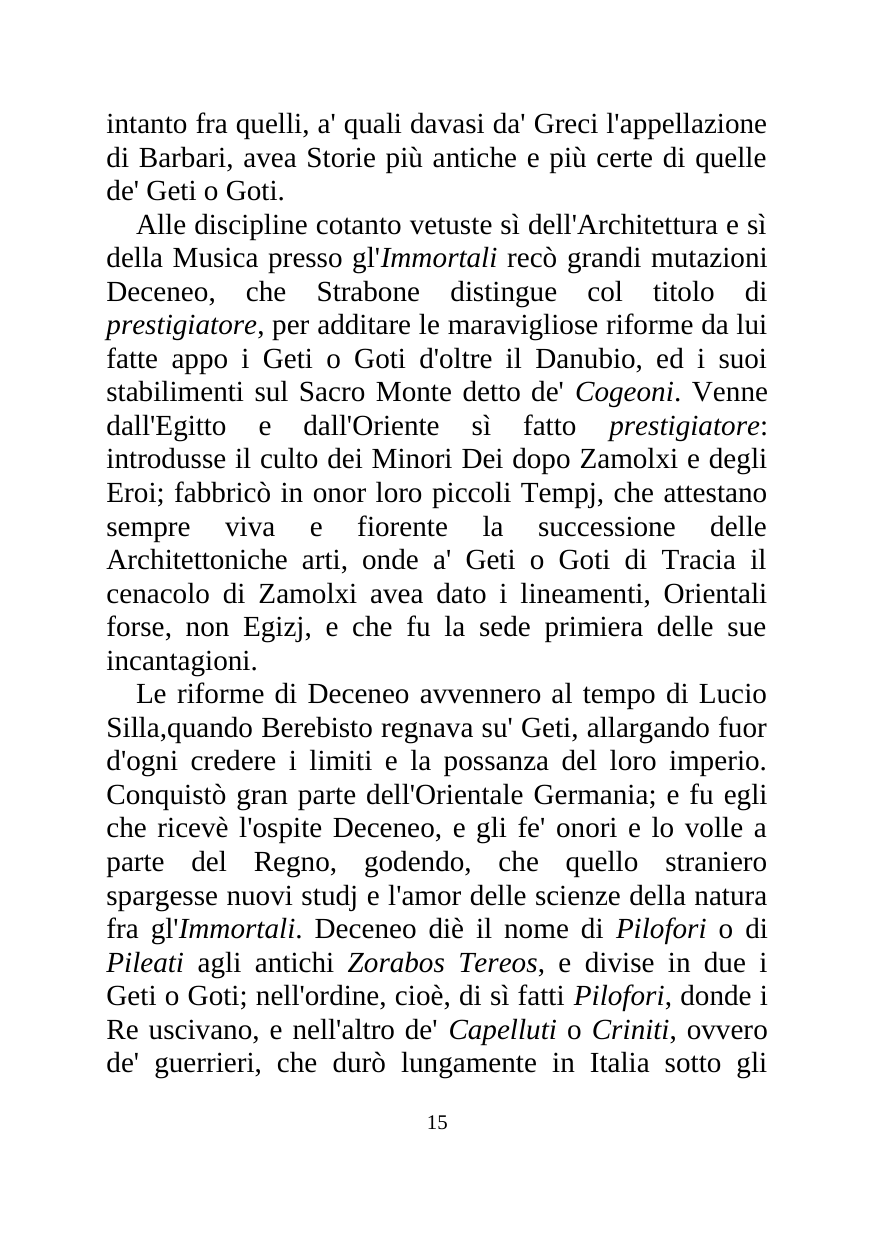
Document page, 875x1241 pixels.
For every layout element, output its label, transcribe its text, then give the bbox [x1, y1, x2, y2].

text Le riforme di Deceneo avvennero al tempo di Lucio Silla,quando Berebisto regnava su' Geti, allargando fuor d'ogni credere i limiti e la possanza del loro imperio. Conquistò gran parte dell'Orientale Germania; e fu egli che ricevè l'ospite Deceneo, e gli fe' onori e lo volle a parte del Regno, godendo, che quello straniero spargesse nuovi studj e l'amor delle scienze della natura fra gl'Immortali. Deceneo diè il nome di Pilofori o di Pileati agli antichi Zorabos Tereos, e divise in due i Geti o Goti; nell'ordine, cioè, di sì fatti Pilofori, donde i Re uscivano, e nell'altro de' Capelluti o Criniti, ovvero de' guerrieri, che durò lungamente in Italia sotto gli [106, 676, 768, 1079]
text Tanta possanza nell'armi e modi sì squisiti di vivere, durante la pace, rivelano la Storia occulta delle conquiste de' Geti o Goti e del loro innoltrarsi gradatamente nelle vaste contrade, che s'aprono tra 'l Danubio ed il Baltico. Ignota fu alla più parte de' Greci la Storia de' progressi, che il popolo degl'Immortali di Zamolxi fece nell'Oriente d'Europa: ignota, o dissimulata da' loro Scrittori Ecateo d'Abdera, Eforo, Senofonte di Lampsaco e Filemone, per quanto può raccogliersi da' loro brevi e scarni frammenti. Ellenico di Lesbo, Platone, Timeo e Diodoro Siculi con altri non tacquero de' Geti e delle loro incantagioni: ma Teopompo li confuse con altre genti e narrò incredibili cose, quantunque avesse detto il vero, lodando le Cetre de' Pii. Nel secondo secolo innanzi l'Era Volgare, Posidonio rammentò l'usanze de' Getici Ctisti o Capnobati da' quali s'ebbe in onore il celibato, e si pose in opera una particolar sorta di suffumigj e di sacrificj. Queste memorie di Posidonio ci furono trasmesse da Strabone, che più e meglio di qualunque altro avrebbe con la sua perspicua brevità potuto delinearci le Storie antiche de' Goti: ma da ciò per l'appunto, e con nostro grave danno, e' disse volersi rimanere. Niun popolo intanto fra quelli, a' quali davasi da' Greci l'appellazione di Barbari, avea Storie più antiche e più certe di quelle de' Geti o Goti. [106, 106, 768, 207]
text Alle discipline cotanto vetuste sì dell'Architettura e sì della Musica presso gl'Immortali recò grandi mutazioni Deceneo, che Strabone distingue col titolo di prestigiatore, per additare le maravigliose riforme da lui fatte appo i Geti o Goti d'oltre il Danubio, ed i suoi stabilimenti sul Sacro Monte detto de' Cogeoni. Venne dall'Egitto e dall'Oriente sì fatto prestigiatore: introdusse il culto dei Minori Dei dopo Zamolxi e degli Eroi; fabbricò in onor loro piccoli Tempj, che attestano sempre viva e fiorente la successione delle Architettoniche arti, onde a' Geti o Goti di Tracia il cenacolo di Zamolxi avea dato i lineamenti, Orientali forse, non Egizj, e che fu la sede primiera delle sue incantagioni. [106, 207, 768, 676]
